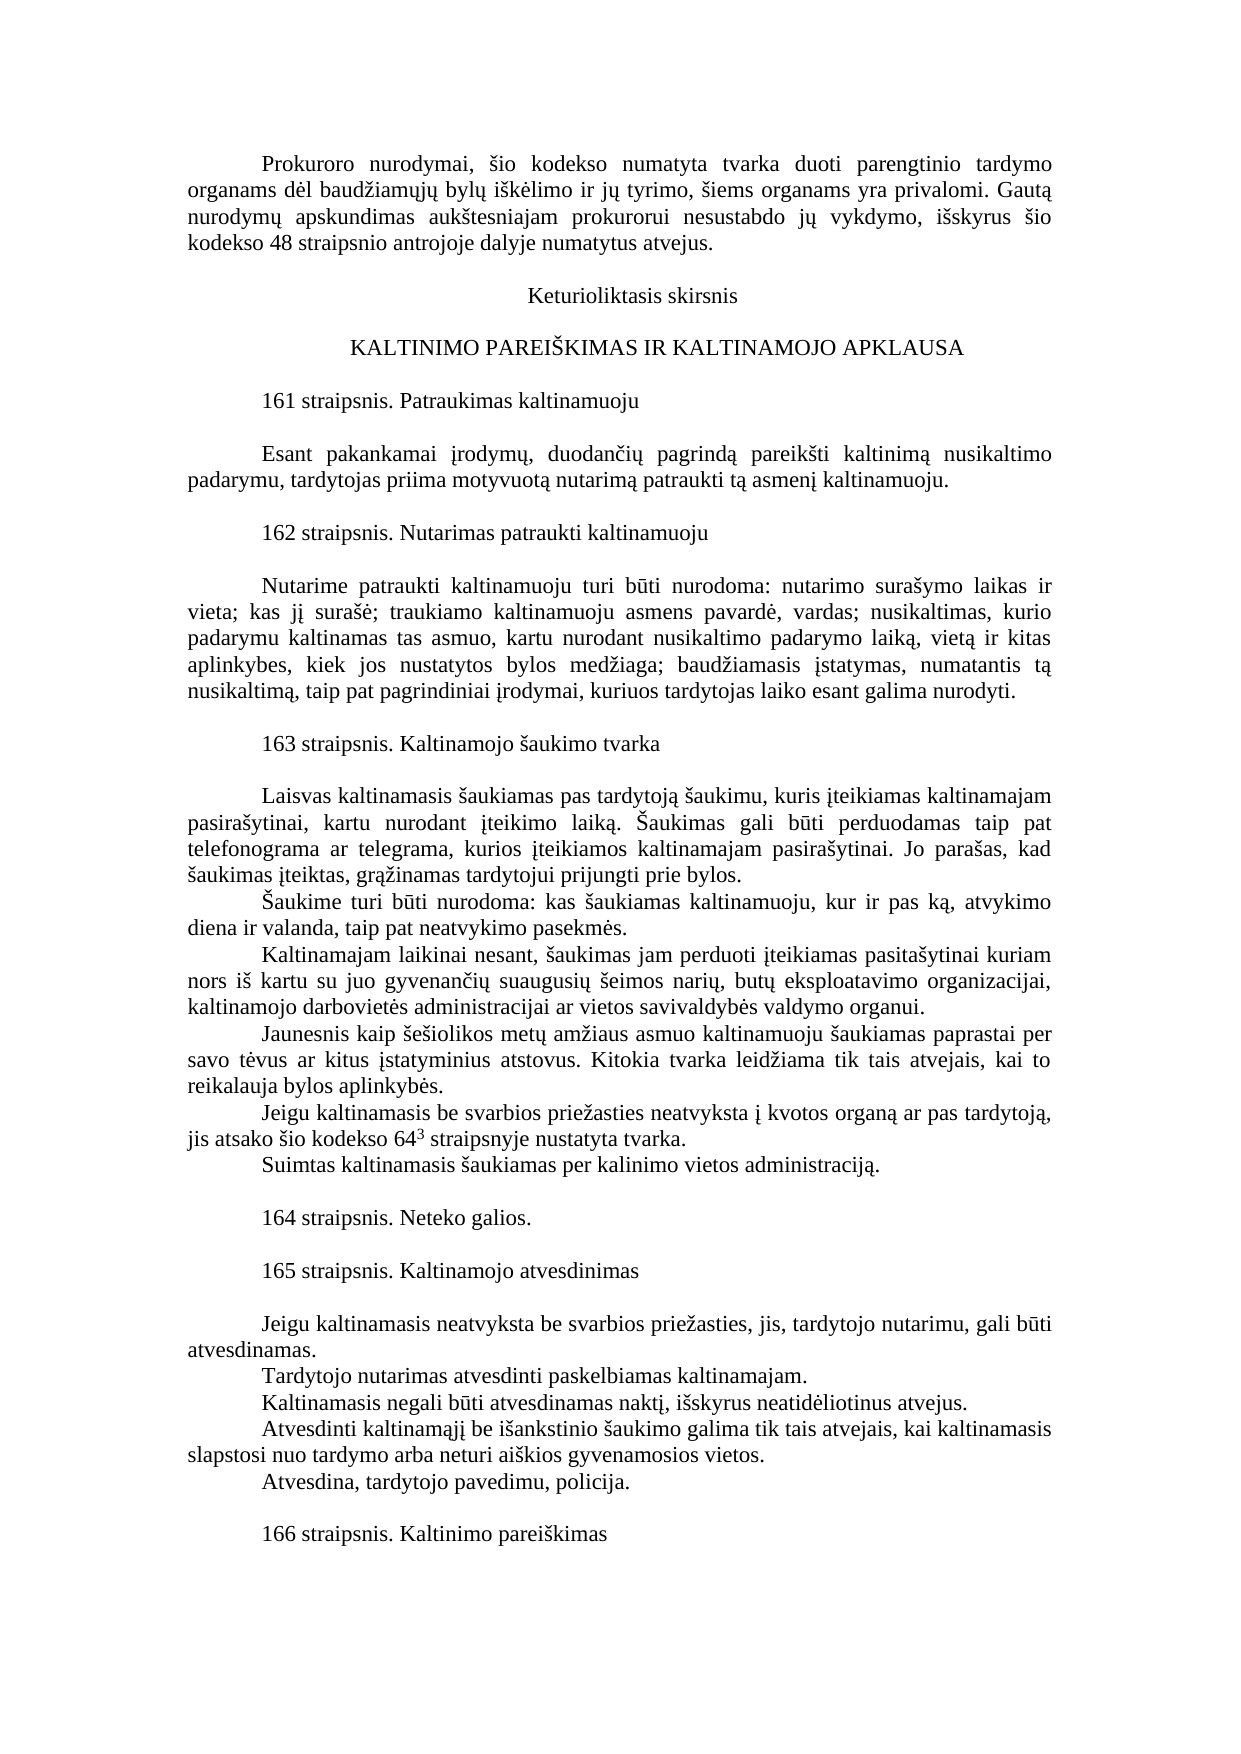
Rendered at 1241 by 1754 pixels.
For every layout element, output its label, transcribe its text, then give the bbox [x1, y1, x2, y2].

text 164 straipsnis. Neteko galios. [187, 1204, 1053, 1231]
text Atvesdinti kaltinamąjį be išankstinio šaukimo galima tik tais atvejais, kai kaltinamasis slapstosi nuo tardymo arba neturi aiškios gyvenamosios vietos. [187, 1415, 1053, 1468]
text Kaltinamasis negali būti atvesdinamas naktį, išskyrus neatidėliotinus atvejus. [187, 1389, 1053, 1415]
text Jaunesnis kaip šešiolikos metų amžiaus asmuo kaltinamuoju šaukiamas paprastai per savo tėvus ar kitus įstatyminius atstovus. Kitokia tvarka leidžiama tik tais atvejais, kai to reikalauja bylos aplinkybės. [187, 1020, 1053, 1099]
text Keturioliktasis skirsnis [187, 282, 1053, 308]
text Esant pakankamai įrodymų, duodančių pagrindą pareikšti kaltinimą nusikaltimo padarymu, tardytojas priima motyvuotą nutarimą patraukti tą asmenį kaltinamuoju. [187, 440, 1053, 493]
text Kaltinamajam laikinai nesant, šaukimas jam perduoti įteikiamas pasitašytinai kuriam nors iš kartu su juo gyvenančių suaugusių šeimos narių, butų eksploatavimo organizacijai, kaltinamojo darbovietės administracijai ar vietos savivaldybės valdymo organui. [187, 941, 1053, 1020]
text 161 straipsnis. Patraukimas kaltinamuoju [187, 387, 1053, 413]
text Prokuroro nurodymai, šio kodekso numatyta tvarka duoti parengtinio tardymo organams dėl baudžiamųjų bylų iškėlimo ir jų tyrimo, šiems organams yra privalomi. Gautą nurodymų apskundimas aukštesniajam prokurorui nesustabdo jų vykdymo, išskyrus šio kodekso 48 straipsnio antrojoje dalyje numatytus atvejus. [187, 150, 1053, 255]
text KALTINIMO PAREIŠKIMAS IR KALTINAMOJO APKLAUSA [187, 334, 1053, 361]
text 162 straipsnis. Nutarimas patraukti kaltinamuoju [187, 519, 1053, 545]
text Laisvas kaltinamasis šaukiamas pas tardytoją šaukimu, kuris įteikiamas kaltinamajam pasirašytinai, kartu nurodant įteikimo laiką. Šaukimas gali būti perduodamas taip pat telefonograma ar telegrama, kurios įteikiamos kaltinamajam pasirašytinai. Jo parašas, kad šaukimas įteiktas, grąžinamas tardytojui prijungti prie bylos. [187, 782, 1053, 888]
text Tardytojo nutarimas atvesdinti paskelbiamas kaltinamajam. [187, 1362, 1053, 1389]
text Nutarime patraukti kaltinamuoju turi būti nurodoma: nutarimo surašymo laikas ir vieta; kas jį surašė; traukiamo kaltinamuoju asmens pavardė, vardas; nusikaltimas, kurio padarymu kaltinamas tas asmuo, kartu nurodant nusikaltimo padarymo laiką, vietą ir kitas aplinkybes, kiek jos nustatytos bylos medžiaga; baudžiamasis įstatymas, numatantis tą nusikaltimą, taip pat pagrindiniai įrodymai, kuriuos tardytojas laiko esant galima nurodyti. [187, 572, 1053, 703]
text 165 straipsnis. Kaltinamojo atvesdinimas [187, 1257, 1053, 1283]
text Jeigu kaltinamasis be svarbios priežasties neatvyksta į kvotos organą ar pas tardytoją, jis atsako šio kodekso 643 straipsnyje nustatyta tvarka. [187, 1099, 1053, 1151]
text 163 straipsnis. Kaltinamojo šaukimo tvarka [187, 730, 1053, 756]
text Šaukime turi būti nurodoma: kas šaukiamas kaltinamuoju, kur ir pas ką, atvykimo diena ir valanda, taip pat neatvykimo pasekmės. [187, 888, 1053, 941]
text 166 straipsnis. Kaltinimo pareiškimas [210, 1520, 1053, 1547]
text Jeigu kaltinamasis neatvyksta be svarbios priežasties, jis, tardytojo nutarimu, gali būti atvesdinamas. [187, 1309, 1053, 1362]
text Suimtas kaltinamasis šaukiamas per kalinimo vietos administraciją. [187, 1151, 1053, 1178]
text Atvesdina, tardytojo pavedimu, policija. [187, 1468, 1053, 1494]
